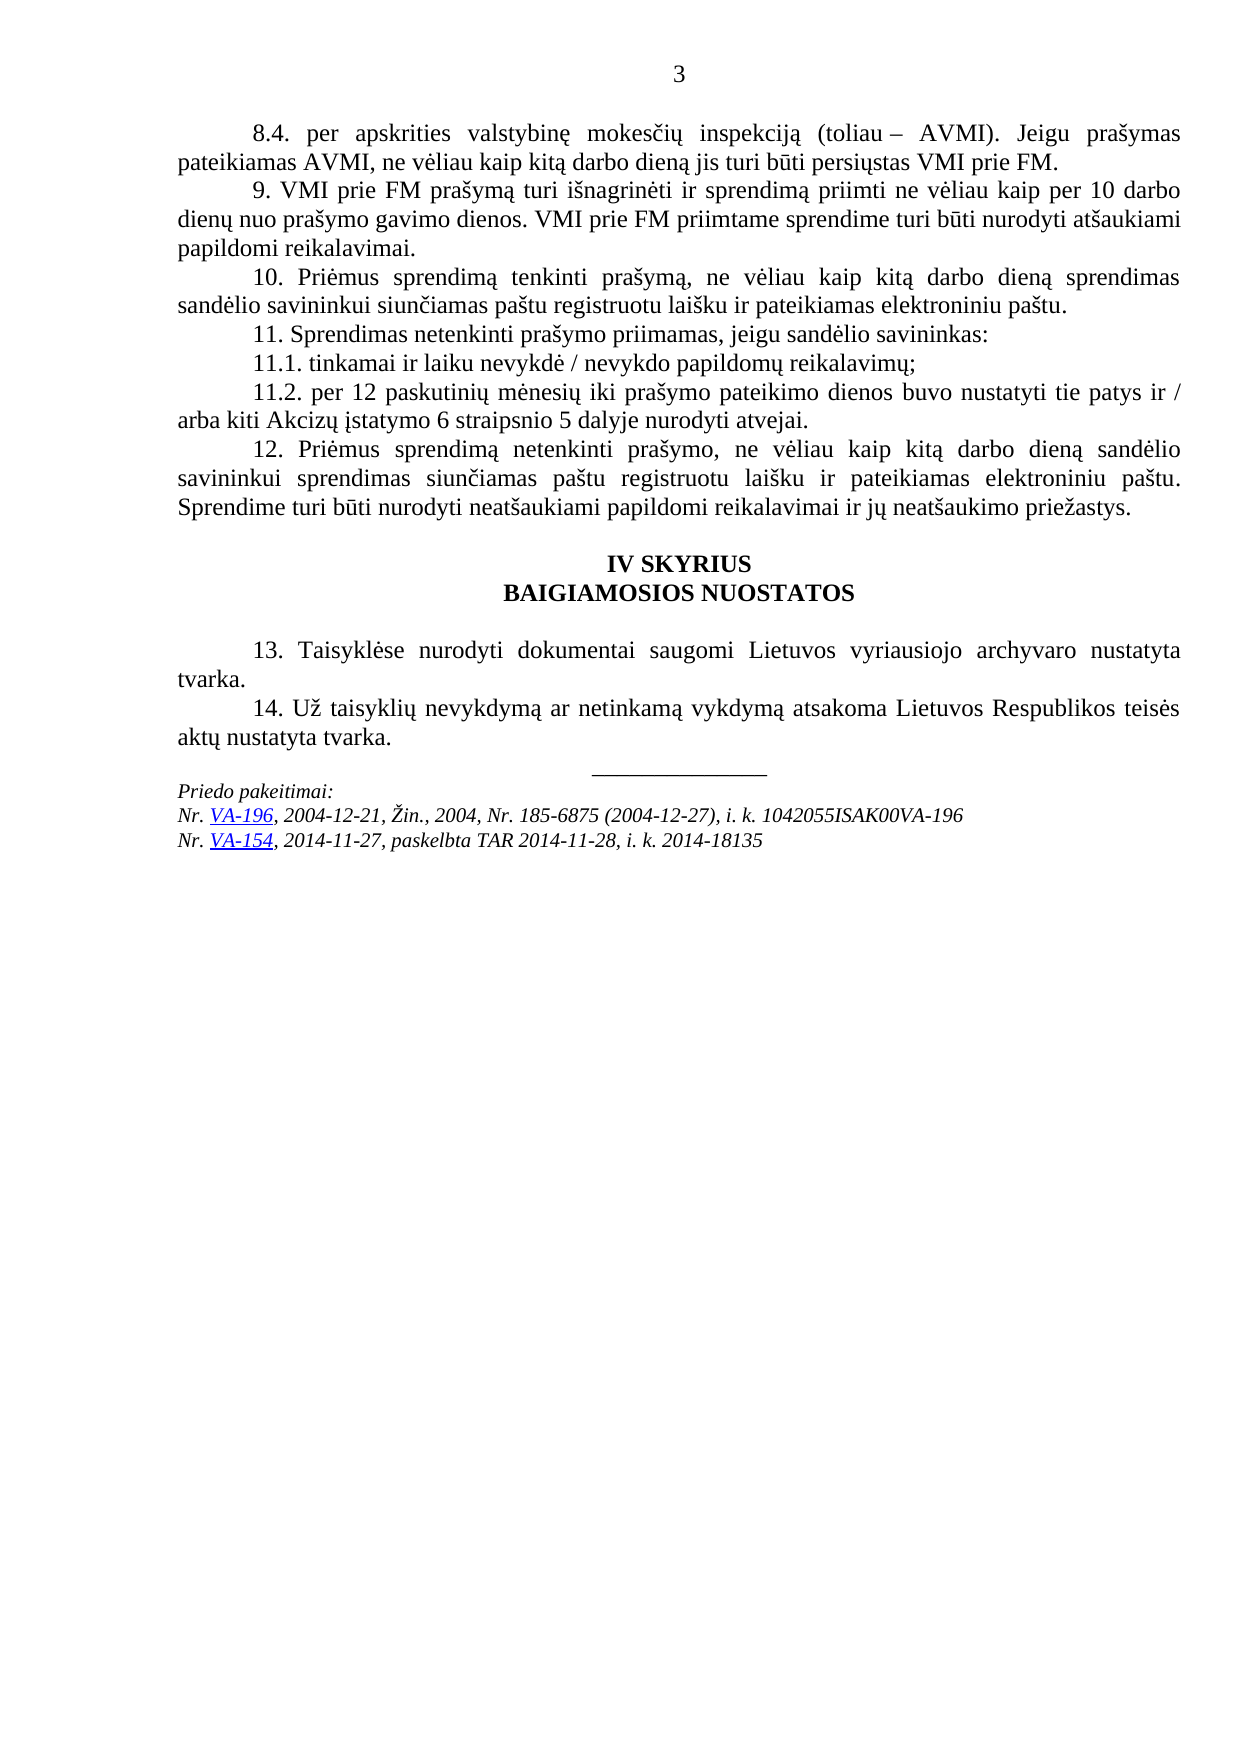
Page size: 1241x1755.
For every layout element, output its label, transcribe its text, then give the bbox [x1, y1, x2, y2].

text 11.1. tinkamai ir laiku nevykdė / nevykdo papildomų reikalavimų; [177, 348, 1181, 377]
text Nr. VA-154, 2014-11-27, paskelbta TAR 2014-11-28, i. k. 2014-18135 [177, 827, 1181, 852]
text 11.2. per 12 paskutinių mėnesių iki prašymo pateikimo dienos buvo nustatyti tie patys ir / arba kiti Akcizų įstatymo 6 straipsnio 5 dalyje nurodyti atvejai. [177, 377, 1181, 434]
text 13. Taisyklėse nurodyti dokumentai saugomi Lietuvos vyriausiojo archyvaro nustatyta tvarka. [177, 636, 1181, 693]
text 11. Sprendimas netenkinti prašymo priimamas, jeigu sandėlio savininkas: [177, 319, 1181, 348]
text 12. Priėmus sprendimą netenkinti prašymo, ne vėliau kaip kitą darbo dieną sandėlio savininkui sprendimas siunčiamas paštu registruotu laišku ir pateikiamas elektroniniu paštu. Sprendime turi būti nurodyti neatšaukiami papildomi reikalavimai ir jų neatšaukimo priežastys. [177, 434, 1181, 521]
text 9. VMI prie FM prašymą turi išnagrinėti ir sprendimą priimti ne vėliau kaip per 10 darbo dienų nuo prašymo gavimo dienos. VMI prie FM priimtame sprendime turi būti nurodyti atšaukiami papildomi reikalavimai. [177, 176, 1181, 262]
text 14. Už taisyklių nevykdymą ar netinkamą vykdymą atsakoma Lietuvos Respublikos teisės aktų nustatyta tvarka. [177, 693, 1181, 751]
text Nr. VA-196, 2004-12-21, Žin., 2004, Nr. 185-6875 (2004-12-27), i. k. 1042055ISAK00VA-196 [177, 803, 1181, 827]
text Priedo pakeitimai: [177, 779, 1181, 803]
text 10. Priėmus sprendimą tenkinti prašymą, ne vėliau kaip kitą darbo dieną sprendimas sandėlio savininkui siunčiamas paštu registruotu laišku ir pateikiamas elektroniniu paštu. [177, 262, 1181, 319]
text 8.4. per apskrities valstybinę mokesčių inspekciją (toliau – AVMI). Jeigu prašymas pateikiamas AVMI, ne vėliau kaip kitą darbo dieną jis turi būti persiųstas VMI prie FM. [177, 118, 1181, 176]
text IV SKYRIUS [177, 549, 1181, 578]
text BAIGIAMOSIOS NUOSTATOS [177, 578, 1181, 607]
text ______________ [177, 751, 1181, 779]
